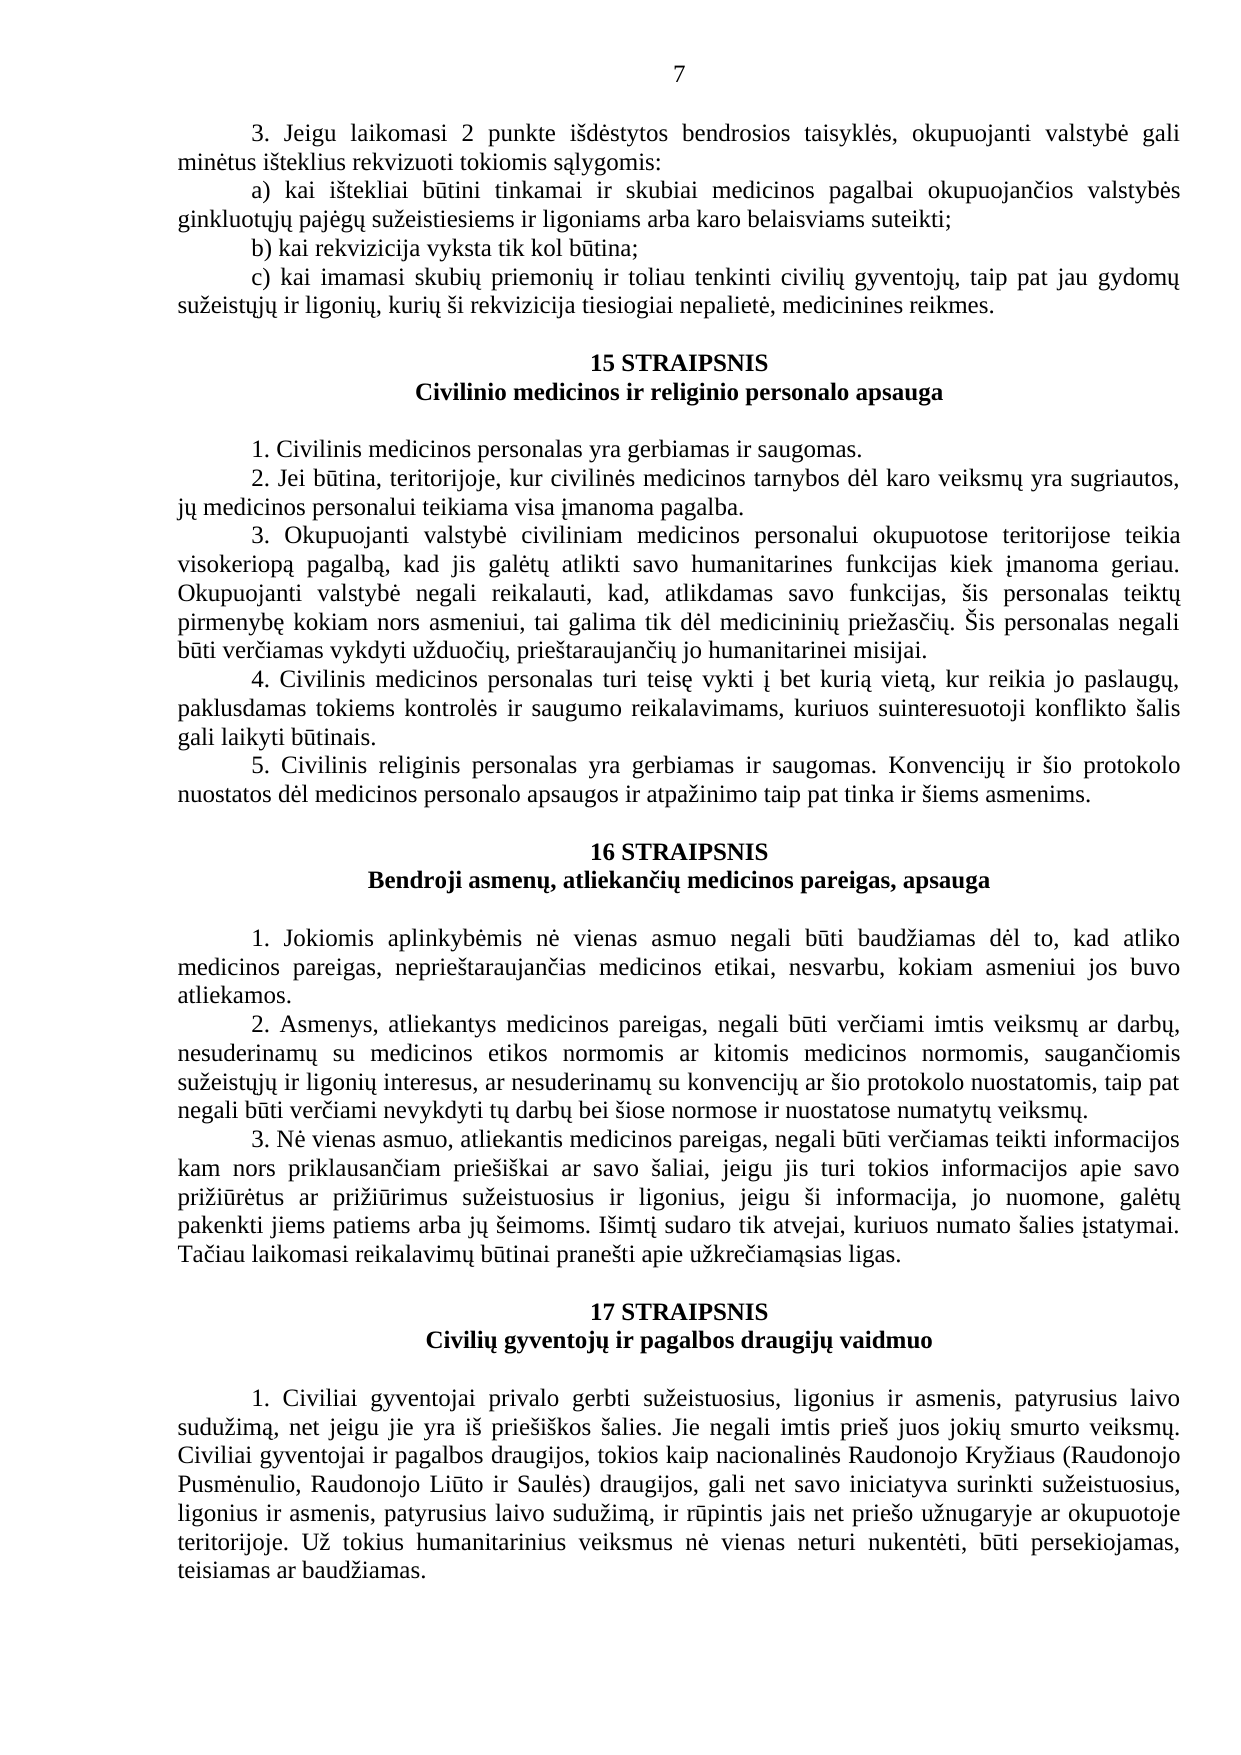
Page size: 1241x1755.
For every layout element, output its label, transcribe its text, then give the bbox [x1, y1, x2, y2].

text 3. Jeigu laikomasi 2 punkte išdėstytos bendrosios taisyklės, okupuojanti valstybė gali minėtus išteklius rekvizuoti tokiomis sąlygomis: [177, 118, 1181, 176]
text 1. Civiliai gyventojai privalo gerbti sužeistuosius, ligonius ir asmenis, patyrusius laivo sudužimą, net jeigu jie yra iš priešiškos šalies. Jie negali imtis prieš juos jokių smurto veiksmų. Civiliai gyventojai ir pagalbos draugijos, tokios kaip nacionalinės Raudonojo Kryžiaus (Raudonojo Pusmėnulio, Raudonojo Liūto ir Saulės) draugijos, gali net savo iniciatyva surinkti sužeistuosius, ligonius ir asmenis, patyrusius laivo sudužimą, ir rūpintis jais net priešo užnugaryje ar okupuotoje teritorijoje. Už tokius humanitarinius veiksmus nė vienas neturi nukentėti, būti persekiojamas, teisiamas ar baudžiamas. [177, 1383, 1181, 1584]
text 3. Nė vienas asmuo, atliekantis medicinos pareigas, negali būti verčiamas teikti informacijos kam nors priklausančiam priešiškai ar savo šaliai, jeigu jis turi tokios informacijos apie savo prižiūrėtus ar prižiūrimus sužeistuosius ir ligonius, jeigu ši informacija, jo nuomone, galėtų pakenkti jiems patiems arba jų šeimoms. Išimtį sudaro tik atvejai, kuriuos numato šalies įstatymai. Tačiau laikomasi reikalavimų būtinai pranešti apie užkrečiamąsias ligas. [177, 1124, 1181, 1268]
text 16 STRAIPSNIS [177, 837, 1181, 866]
text 5. Civilinis religinis personalas yra gerbiamas ir saugomas. Konvencijų ir šio protokolo nuostatos dėl medicinos personalo apsaugos ir atpažinimo taip pat tinka ir šiems asmenims. [177, 751, 1181, 808]
text 2. Jei būtina, teritorijoje, kur civilinės medicinos tarnybos dėl karo veiksmų yra sugriautos, jų medicinos personalui teikiama visa įmanoma pagalba. [177, 463, 1181, 521]
text 1. Civilinis medicinos personalas yra gerbiamas ir saugomas. [177, 434, 1181, 463]
text 2. Asmenys, atliekantys medicinos pareigas, negali būti verčiami imtis veiksmų ar darbų, nesuderinamų su medicinos etikos normomis ar kitomis medicinos normomis, saugančiomis sužeistųjų ir ligonių interesus, ar nesuderinamų su konvencijų ar šio protokolo nuostatomis, taip pat negali būti verčiami nevykdyti tų darbų bei šiose normose ir nuostatose numatytų veiksmų. [177, 1009, 1181, 1124]
text 1. Jokiomis aplinkybėmis nė vienas asmuo negali būti baudžiamas dėl to, kad atliko medicinos pareigas, neprieštaraujančias medicinos etikai, nesvarbu, kokiam asmeniui jos buvo atliekamos. [177, 923, 1181, 1009]
text 17 STRAIPSNIS [177, 1297, 1181, 1326]
text Bendroji asmenų, atliekančių medicinos pareigas, apsauga [177, 866, 1181, 894]
text 3. Okupuojanti valstybė civiliniam medicinos personalui okupuotose teritorijose teikia visokeriopą pagalbą, kad jis galėtų atlikti savo humanitarines funkcijas kiek įmanoma geriau. Okupuojanti valstybė negali reikalauti, kad, atlikdamas savo funkcijas, šis personalas teiktų pirmenybę kokiam nors asmeniui, tai galima tik dėl medicininių priežasčių. Šis personalas negali būti verčiamas vykdyti užduočių, prieštaraujančių jo humanitarinei misijai. [177, 521, 1181, 664]
text b) kai rekvizicija vyksta tik kol būtina; [177, 233, 1181, 262]
text 4. Civilinis medicinos personalas turi teisę vykti į bet kurią vietą, kur reikia jo paslaugų, paklusdamas tokiems kontrolės ir saugumo reikalavimams, kuriuos suinteresuotoji konflikto šalis gali laikyti būtinais. [177, 664, 1181, 751]
text c) kai imamasi skubių priemonių ir toliau tenkinti civilių gyventojų, taip pat jau gydomų sužeistųjų ir ligonių, kurių ši rekvizicija tiesiogiai nepalietė, medicinines reikmes. [177, 262, 1181, 319]
text Civilių gyventojų ir pagalbos draugijų vaidmuo [177, 1326, 1181, 1354]
text a) kai ištekliai būtini tinkamai ir skubiai medicinos pagalbai okupuojančios valstybės ginkluotųjų pajėgų sužeistiesiems ir ligoniams arba karo belaisviams suteikti; [177, 176, 1181, 233]
text 15 STRAIPSNIS [177, 348, 1181, 377]
text Civilinio medicinos ir religinio personalo apsauga [177, 377, 1181, 406]
